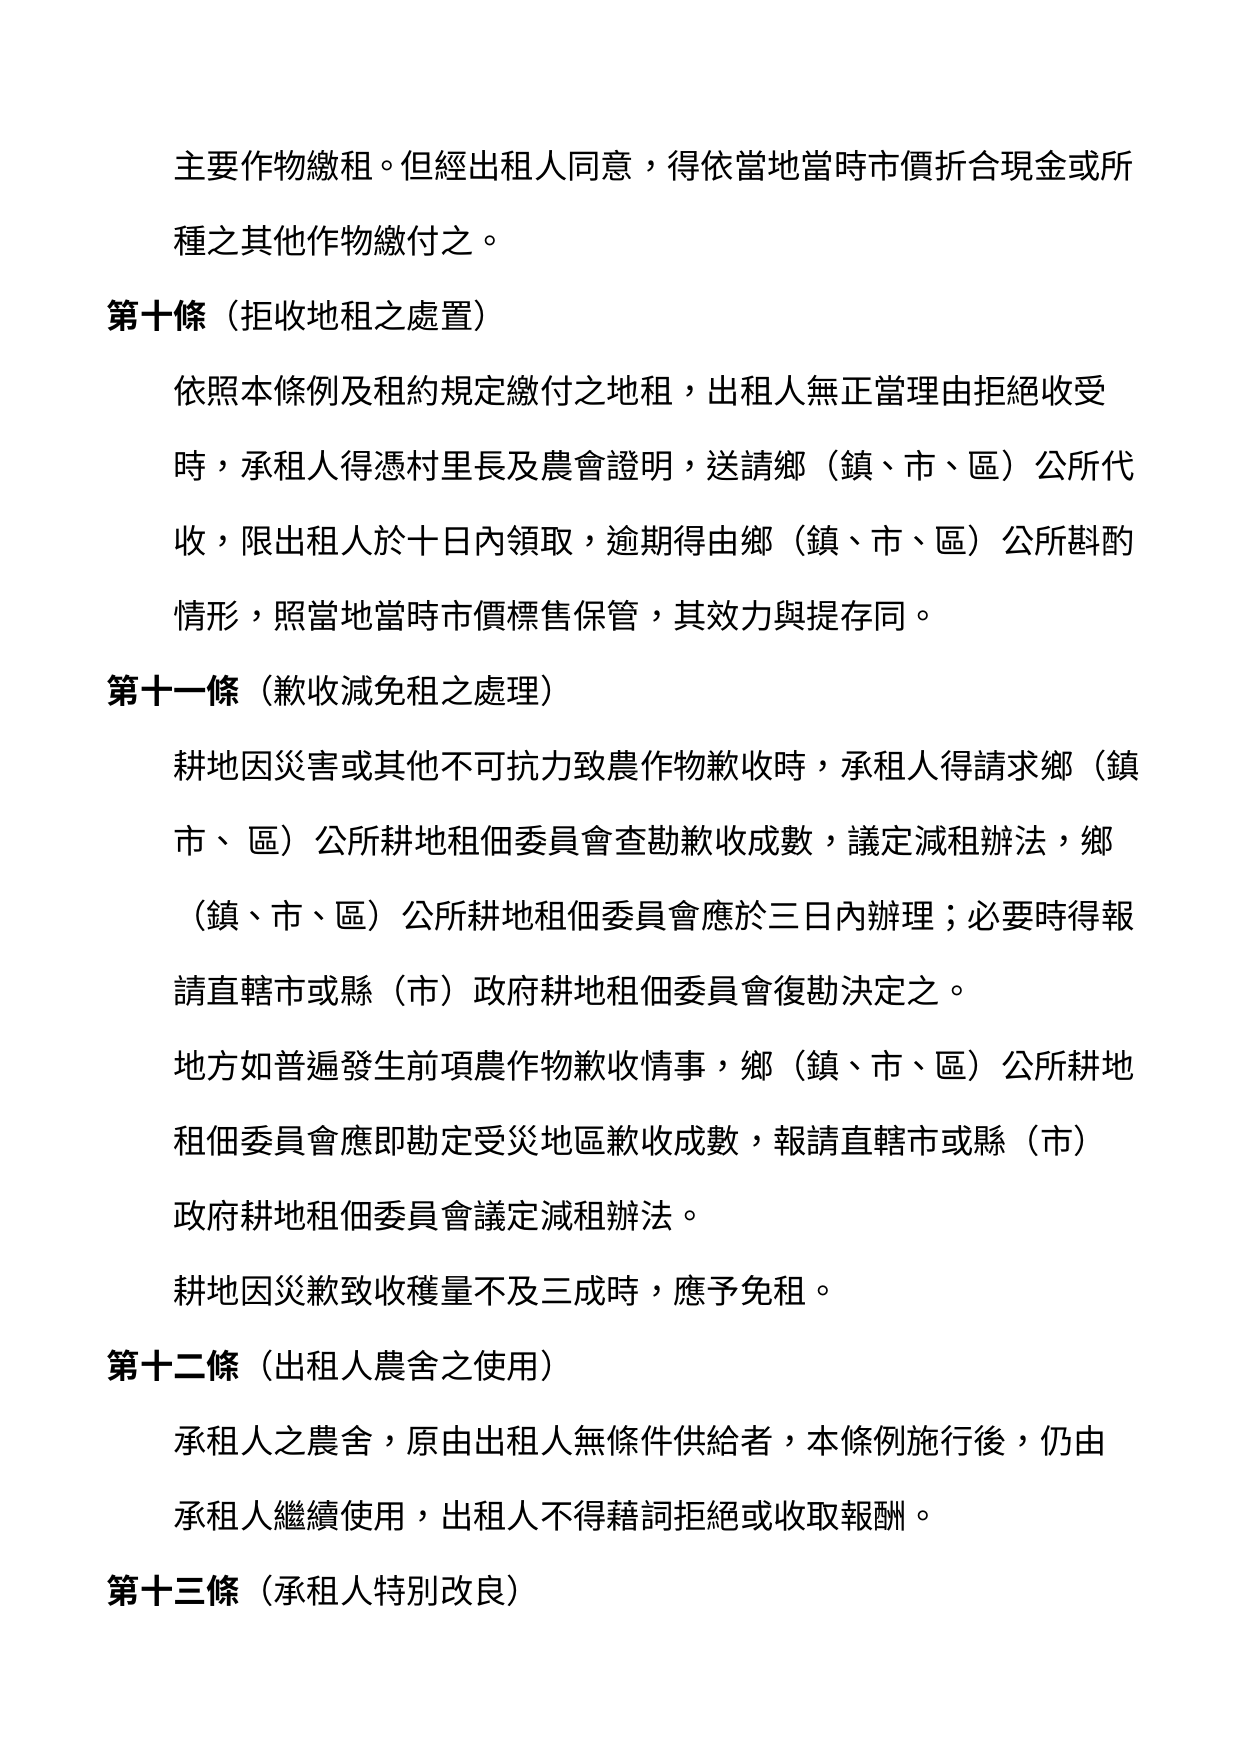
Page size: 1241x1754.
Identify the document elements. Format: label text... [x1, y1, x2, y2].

text 承租人之農舍，原由出租人無條件供給者，本條例施行後，仍由承租人繼續使用，出租人不得藉詞拒絕或收取報酬。 [106, 1402, 1134, 1552]
text 耕地因災害或其他不可抗力致農作物歉收時，承租人得請求鄉（鎮、市、 區）公所耕地租佃委員會查勘歉收成數，議定減租辦法，鄉（鎮、市、區）公所耕地租佃委員會應於三日內辦理；必要時得報請直轄市或縣（市）政府耕地租佃委員會復勘決定之。 [106, 727, 1134, 1027]
text 第十三條（承租人特別改良） [106, 1552, 1134, 1627]
text 第十條（拒收地租之處置） [106, 277, 1134, 352]
text 依照本條例及租約規定繳付之地租，出租人無正當理由拒絕收受時，承租人得憑村里長及農會證明，送請鄉（鎮、市、區）公所代收，限出租人於十日內領取，逾期得由鄉（鎮、市、區）公所斟酌情形，照當地當時市價標售保管，其效力與提存同。 [106, 352, 1134, 652]
text 主要作物繳租。但經出租人同意，得依當地當時市價折合現金或所種之其他作物繳付之。 [106, 127, 1134, 277]
text 地方如普遍發生前項農作物歉收情事，鄉（鎮、市、區）公所耕地租佃委員會應即勘定受災地區歉收成數，報請直轄市或縣（市）政府耕地租佃委員會議定減租辦法。 [106, 1027, 1134, 1252]
text 耕地因災歉致收穫量不及三成時，應予免租。 [106, 1252, 1134, 1327]
text 第十二條（出租人農舍之使用） [106, 1327, 1134, 1402]
text 第十一條（歉收減免租之處理） [106, 652, 1134, 727]
